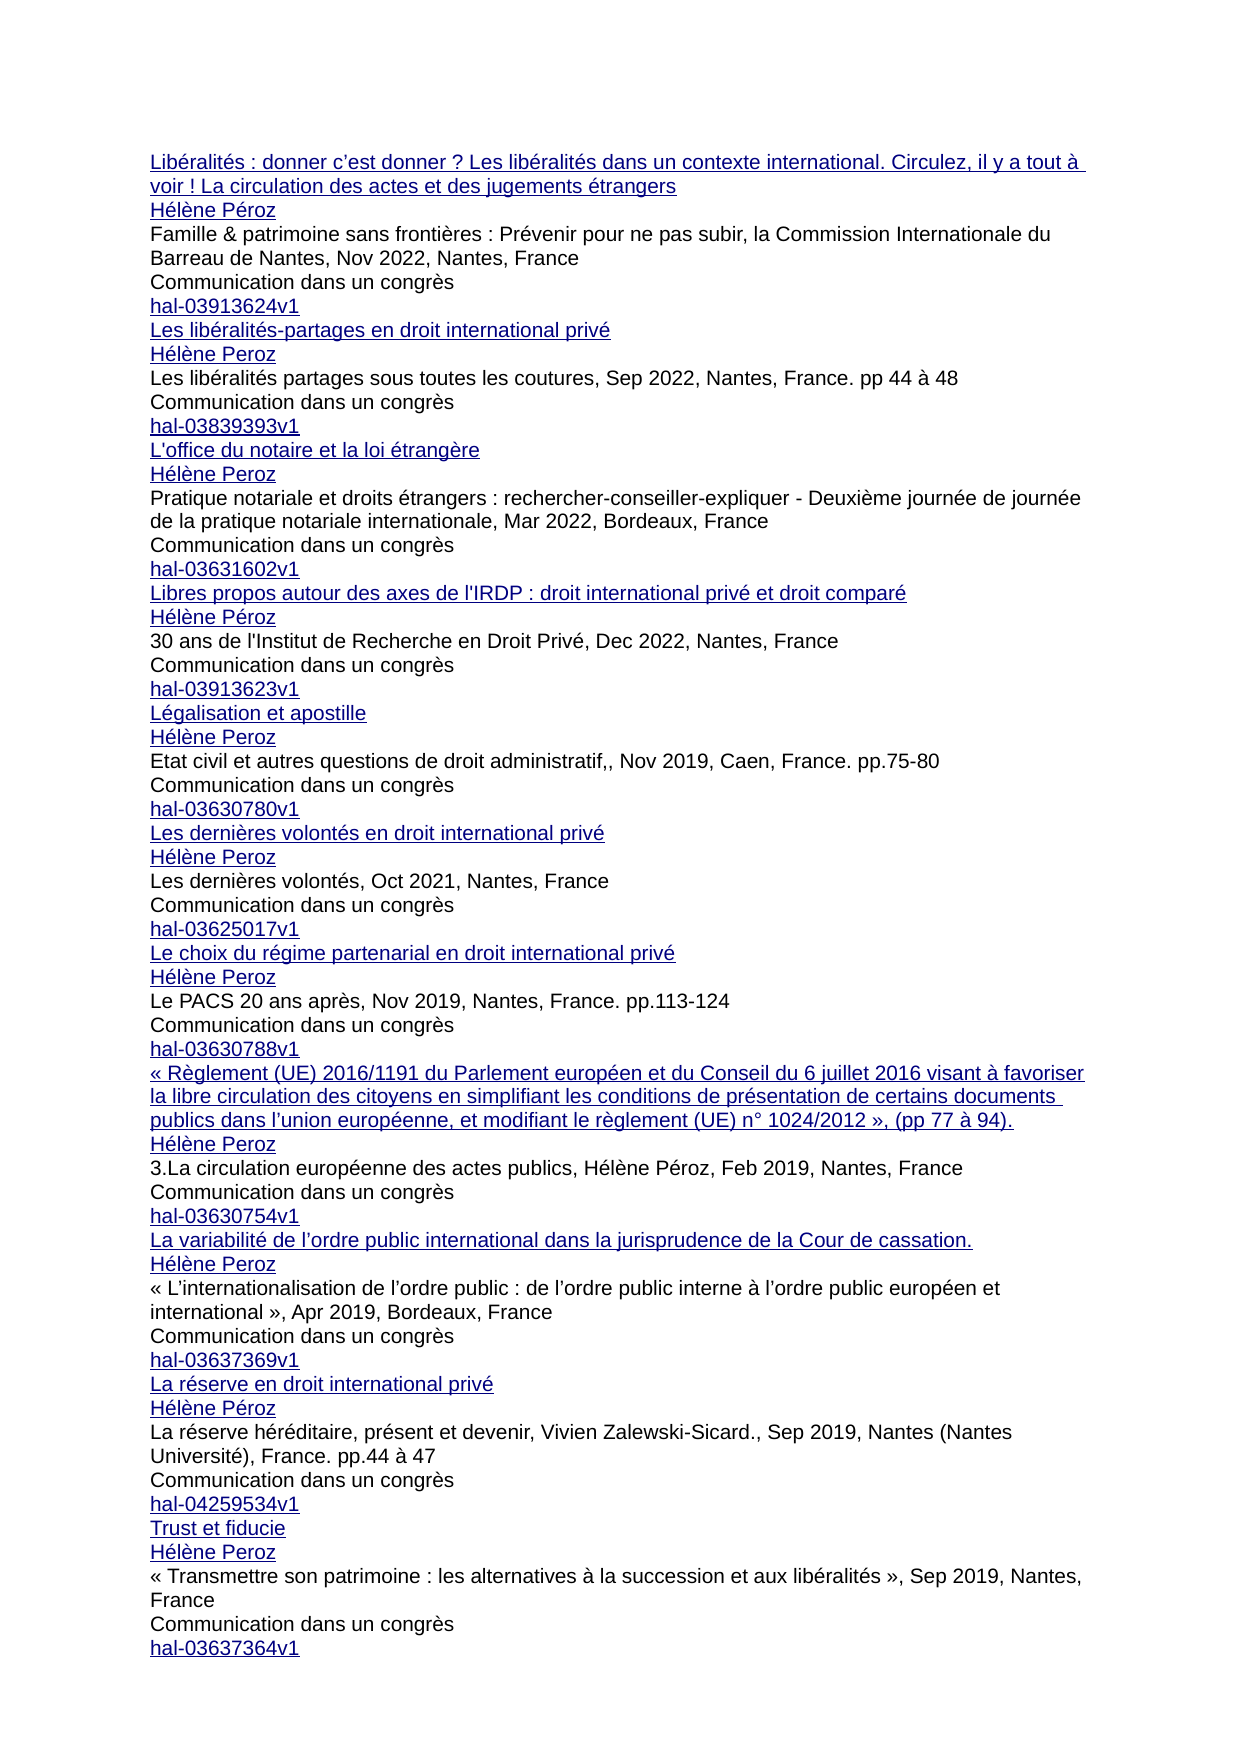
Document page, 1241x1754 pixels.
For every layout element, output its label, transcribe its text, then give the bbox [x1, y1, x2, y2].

table_cell Libres propos autour des axes de l'IRDP : droit international privé et droit comparé Hélène Péroz 30 ans de l'Institut de Recherche en Droit Privé, Dec 2022, Nantes, France Communication dans un congrès hal-03913623v1 [150, 581, 1090, 701]
table_cell Trust et fiducie Hélène Peroz « Transmettre son patrimoine : les alternatives à la succession et aux libéralités », Sep 2019, Nantes, France Communication dans un congrès hal-03637364v1 [150, 1516, 1090, 1659]
table_cell Les dernières volontés en droit international privé Hélène Peroz Les dernières volontés, Oct 2021, Nantes, France Communication dans un congrès hal-03625017v1 [150, 821, 1090, 941]
table_cell Les libéralités-partages en droit international privé Hélène Peroz Les libéralités partages sous toutes les coutures, Sep 2022, Nantes, France. pp 44 à 48 Communication dans un congrès hal-03839393v1 [150, 318, 1090, 437]
table_cell La variabilité de l’ordre public international dans la jurisprudence de la Cour de cassation. Hélène Peroz « L’internationalisation de l’ordre public : de l’ordre public interne à l’ordre public européen et international », Apr 2019, Bordeaux, France Communication dans un congrès hal-03637369v1 [150, 1228, 1090, 1372]
table_cell « Règlement (UE) 2016/1191 du Parlement européen et du Conseil du 6 juillet 2016 visant à favoriser la libre circulation des citoyens en simplifiant les conditions de présentation de certains documents publics dans l’union européenne, et modifiant le règlement (UE) n° 1024/2012 », (pp 77 à 94). Hélène Peroz 3.La circulation européenne des actes publics, Hélène Péroz, Feb 2019, Nantes, France Communication dans un congrès hal-03630754v1 [150, 1060, 1090, 1228]
table_cell Libéralités : donner c’est donner ? Les libéralités dans un contexte international. Circulez, il y a tout à voir ! La circulation des actes et des jugements étrangers Hélène Péroz Famille & patrimoine sans frontières : Prévenir pour ne pas subir, la Commission Internationale du Barreau de Nantes, Nov 2022, Nantes, France Communication dans un congrès hal-03913624v1 [150, 150, 1090, 318]
table_cell Le choix du régime partenarial en droit international privé Hélène Peroz Le PACS 20 ans après, Nov 2019, Nantes, France. pp.113-124 Communication dans un congrès hal-03630788v1 [150, 941, 1090, 1060]
table_cell L'office du notaire et la loi étrangère Hélène Peroz Pratique notariale et droits étrangers : rechercher-conseiller-expliquer - Deuxième journée de journée de la pratique notariale internationale, Mar 2022, Bordeaux, France Communication dans un congrès hal-03631602v1 [150, 438, 1090, 581]
table_cell La réserve en droit international privé Hélène Péroz La réserve héréditaire, présent et devenir, Vivien Zalewski-Sicard., Sep 2019, Nantes (Nantes Université), France. pp.44 à 47 Communication dans un congrès hal-04259534v1 [150, 1372, 1090, 1516]
table_cell Légalisation et apostille Hélène Peroz Etat civil et autres questions de droit administratif,, Nov 2019, Caen, France. pp.75-80 Communication dans un congrès hal-03630780v1 [150, 701, 1090, 821]
